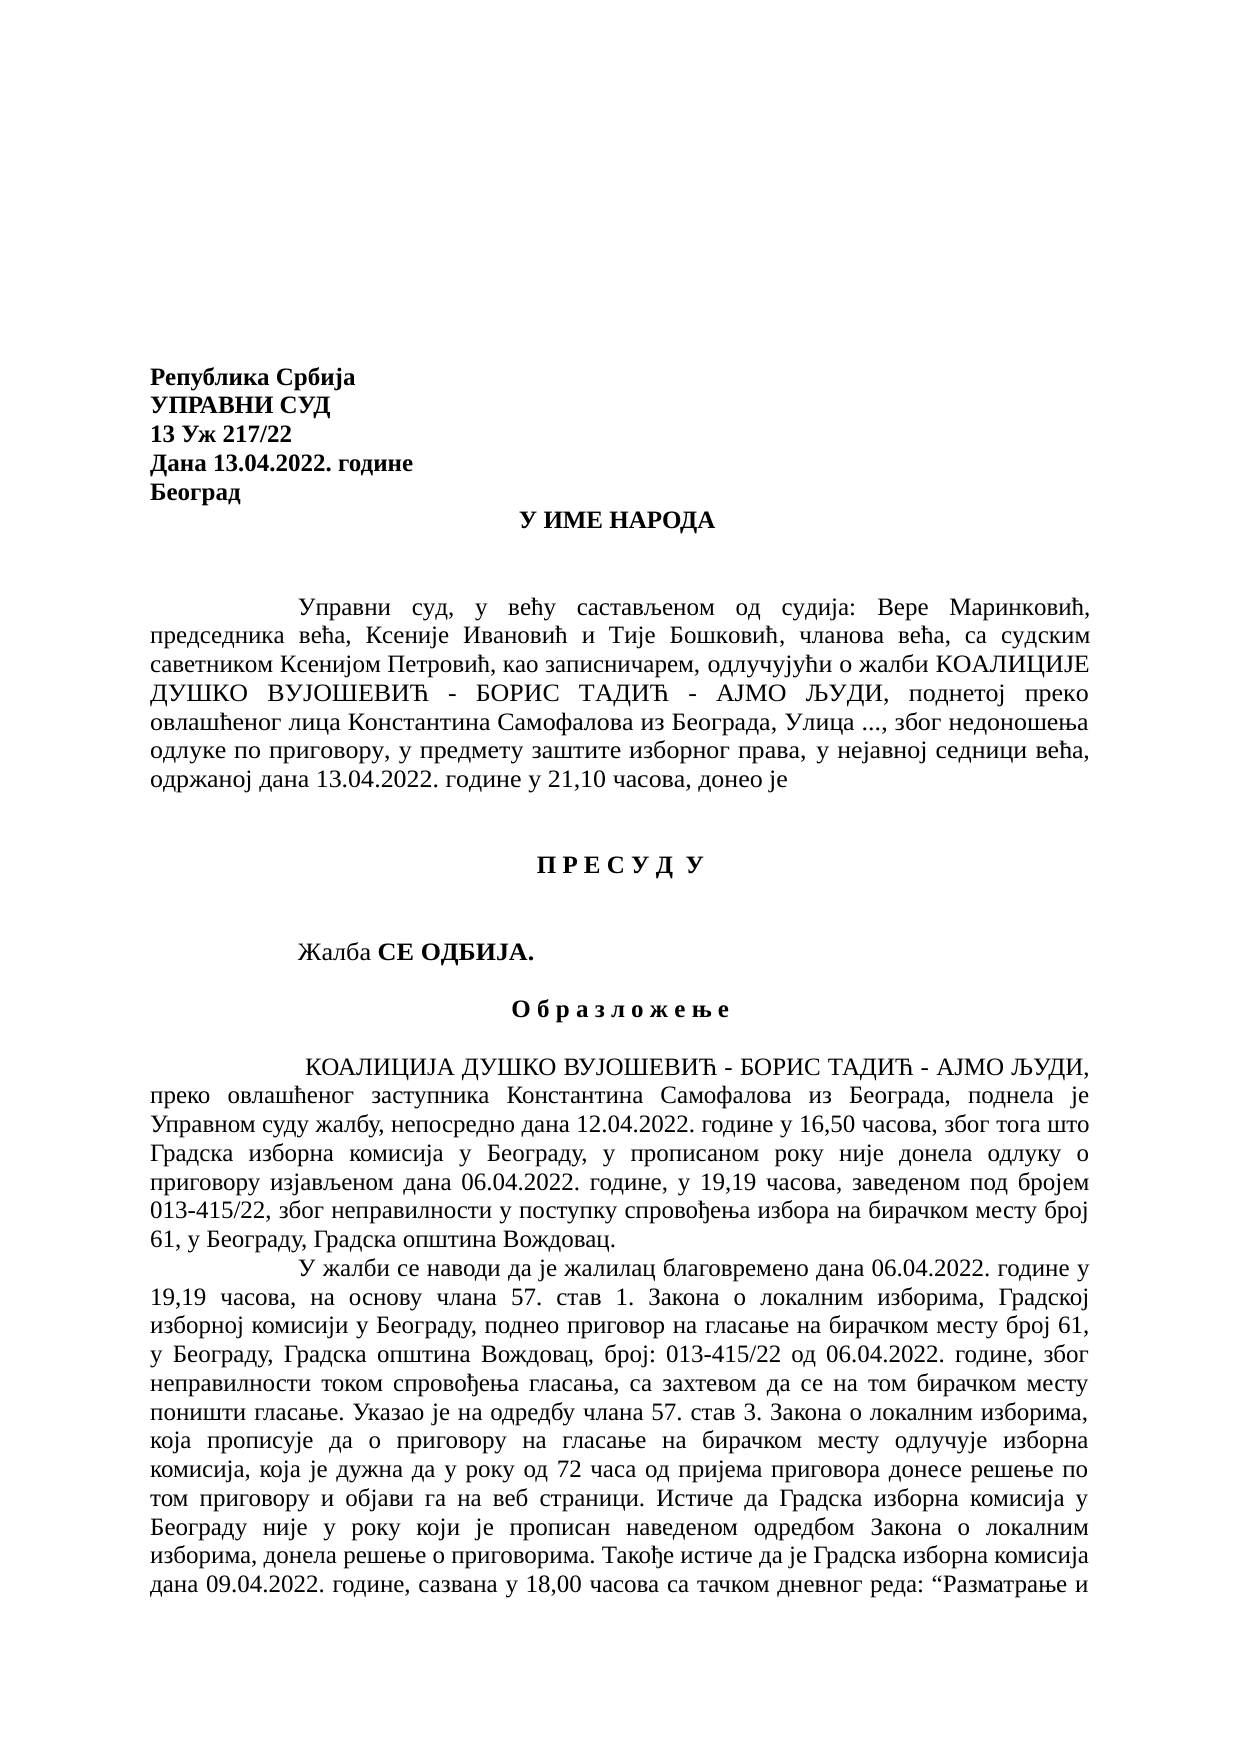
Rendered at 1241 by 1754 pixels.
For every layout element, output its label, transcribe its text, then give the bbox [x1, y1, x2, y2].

text УПРАВНИ СУД [150, 391, 1090, 419]
text У жалби се наводи да је жалилац благовремено дана 06.04.2022. године у 19,19 часова, на основу члана 57. став 1. Закона о локалним изборима, Градској изборној комисији у Београду, поднео приговор на гласање на бирачком месту број 61, у Београду, Градска општина Вождовац, број: 013-415/22 од 06.04.2022. године, због неправилности током спровођења гласања, са захтевом да се на том бирачком месту поништи гласање. Указао је на одредбу члана 57. став 3. Закона о локалним изборима, која прописује да о приговору на гласање на бирачком месту одлучује изборна комисија, која је дужна да у року од 72 часа од пријема приговора донесе решење по том приговору и објави га на веб страници. Истиче да Градска изборна комисија у Београду није у року који је прописан наведеном одредбом Закона о локалним изборима, донела решење о приговорима. Такође истиче да је Градска изборна комисија дана 09.04.2022. године, сазвана у 18,00 часова са тачком дневног реда: “Разматрање и [150, 1253, 1090, 1598]
text Управни суд, у већу састављеном од судија: Вере Маринковић, председника већа, Ксеније Ивановић и Тије Бошковић, чланова већа, са судским саветником Ксенијом Петровић, као записничарем, одлучујући о жалби КОАЛИЦИЈЕ ДУШКО ВУЈОШЕВИЋ - БОРИС ТАДИЋ - АЈМО ЉУДИ, поднетој преко овлашћеног лица Константина Самофалова из Београда, Улица ..., због недоношења одлуке по приговору, у предмету заштите изборног права, у нејавној седници већа, одржаној дана 13.04.2022. године у 21,10 часова, донео је [150, 592, 1090, 793]
text Београд [150, 477, 1090, 506]
text Жалба СЕ ОДБИЈА. [150, 937, 1090, 966]
text Дана 13.04.2022. године [150, 448, 1090, 477]
text О б р а з л о ж е њ е [150, 994, 1090, 1023]
text У ИМЕ НАРОДА [150, 506, 1090, 534]
text КОАЛИЦИЈА ДУШКО ВУЈОШЕВИЋ - БОРИС ТАДИЋ - АЈМО ЉУДИ, преко овлашћеног заступника Константина Самофалова из Београда, поднела је Управном суду жалбу, непосредно дана 12.04.2022. године у 16,50 часова, због тога што Градска изборна комисија у Београду, у прописаном року није донела одлуку о приговору изјављеном дана 06.04.2022. године, у 19,19 часова, заведеном под бројем 013-415/22, због неправилности у поступку спровођења избора на бирачком месту број 61, у Београду, Градска општина Вождовац. [150, 1052, 1090, 1253]
text П Р Е С У Д У [150, 851, 1090, 879]
text 13 Уж 217/22 [150, 419, 1090, 448]
text Република Србија [150, 148, 1090, 391]
